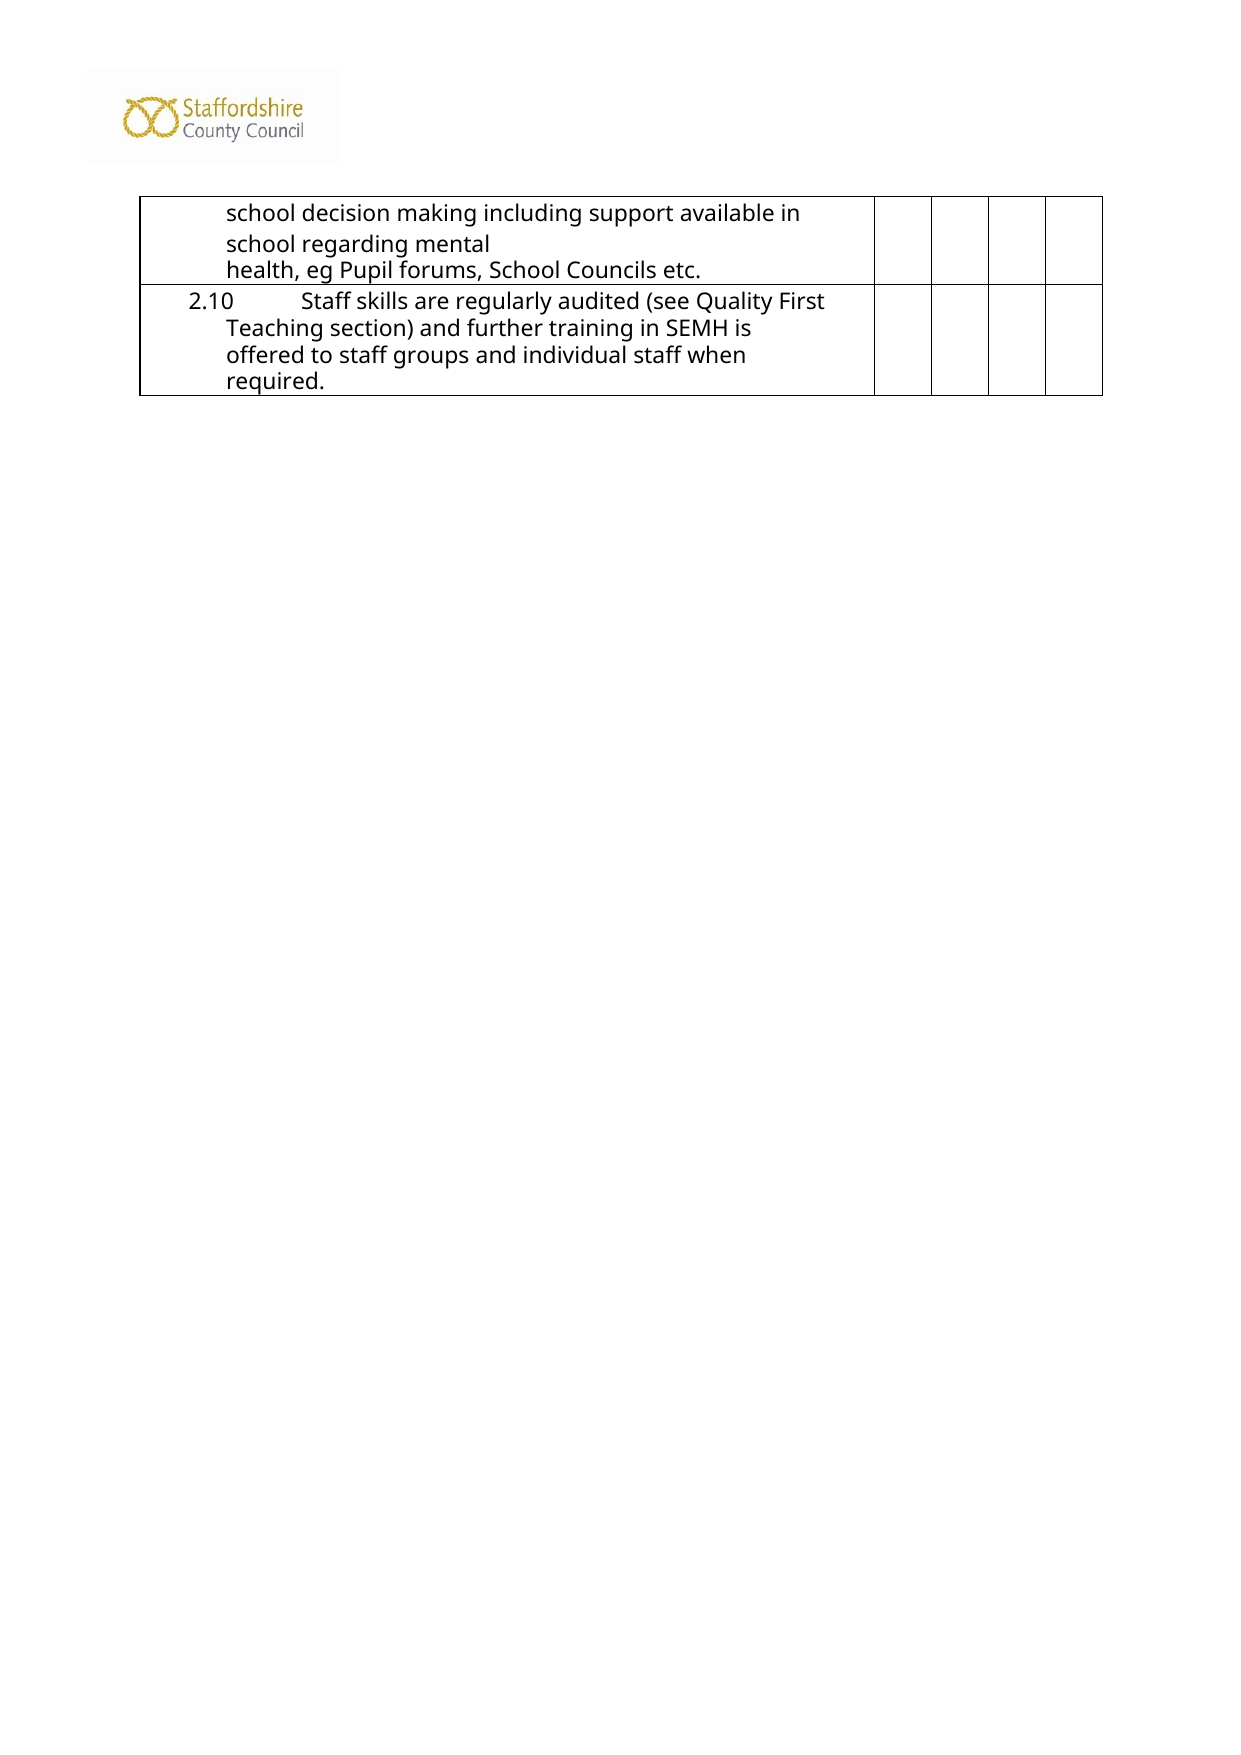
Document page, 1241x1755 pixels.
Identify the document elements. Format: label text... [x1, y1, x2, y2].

table_cell 2.10 Staff skills are regularly audited (see Quality First Teaching section) and further training in SEMH is offered to staff groups and individual staff when required. [141, 285, 874, 395]
table_cell [932, 197, 988, 284]
table_cell [989, 285, 1045, 395]
table_cell [1046, 197, 1102, 284]
table_cell [875, 285, 931, 395]
table_cell [1046, 285, 1102, 395]
table_cell [932, 285, 988, 395]
table_cell school decision making including support available in school regarding mental health, eg Pupil forums, School Councils etc. [141, 197, 874, 284]
table_cell [989, 197, 1045, 284]
table_cell [875, 197, 931, 284]
